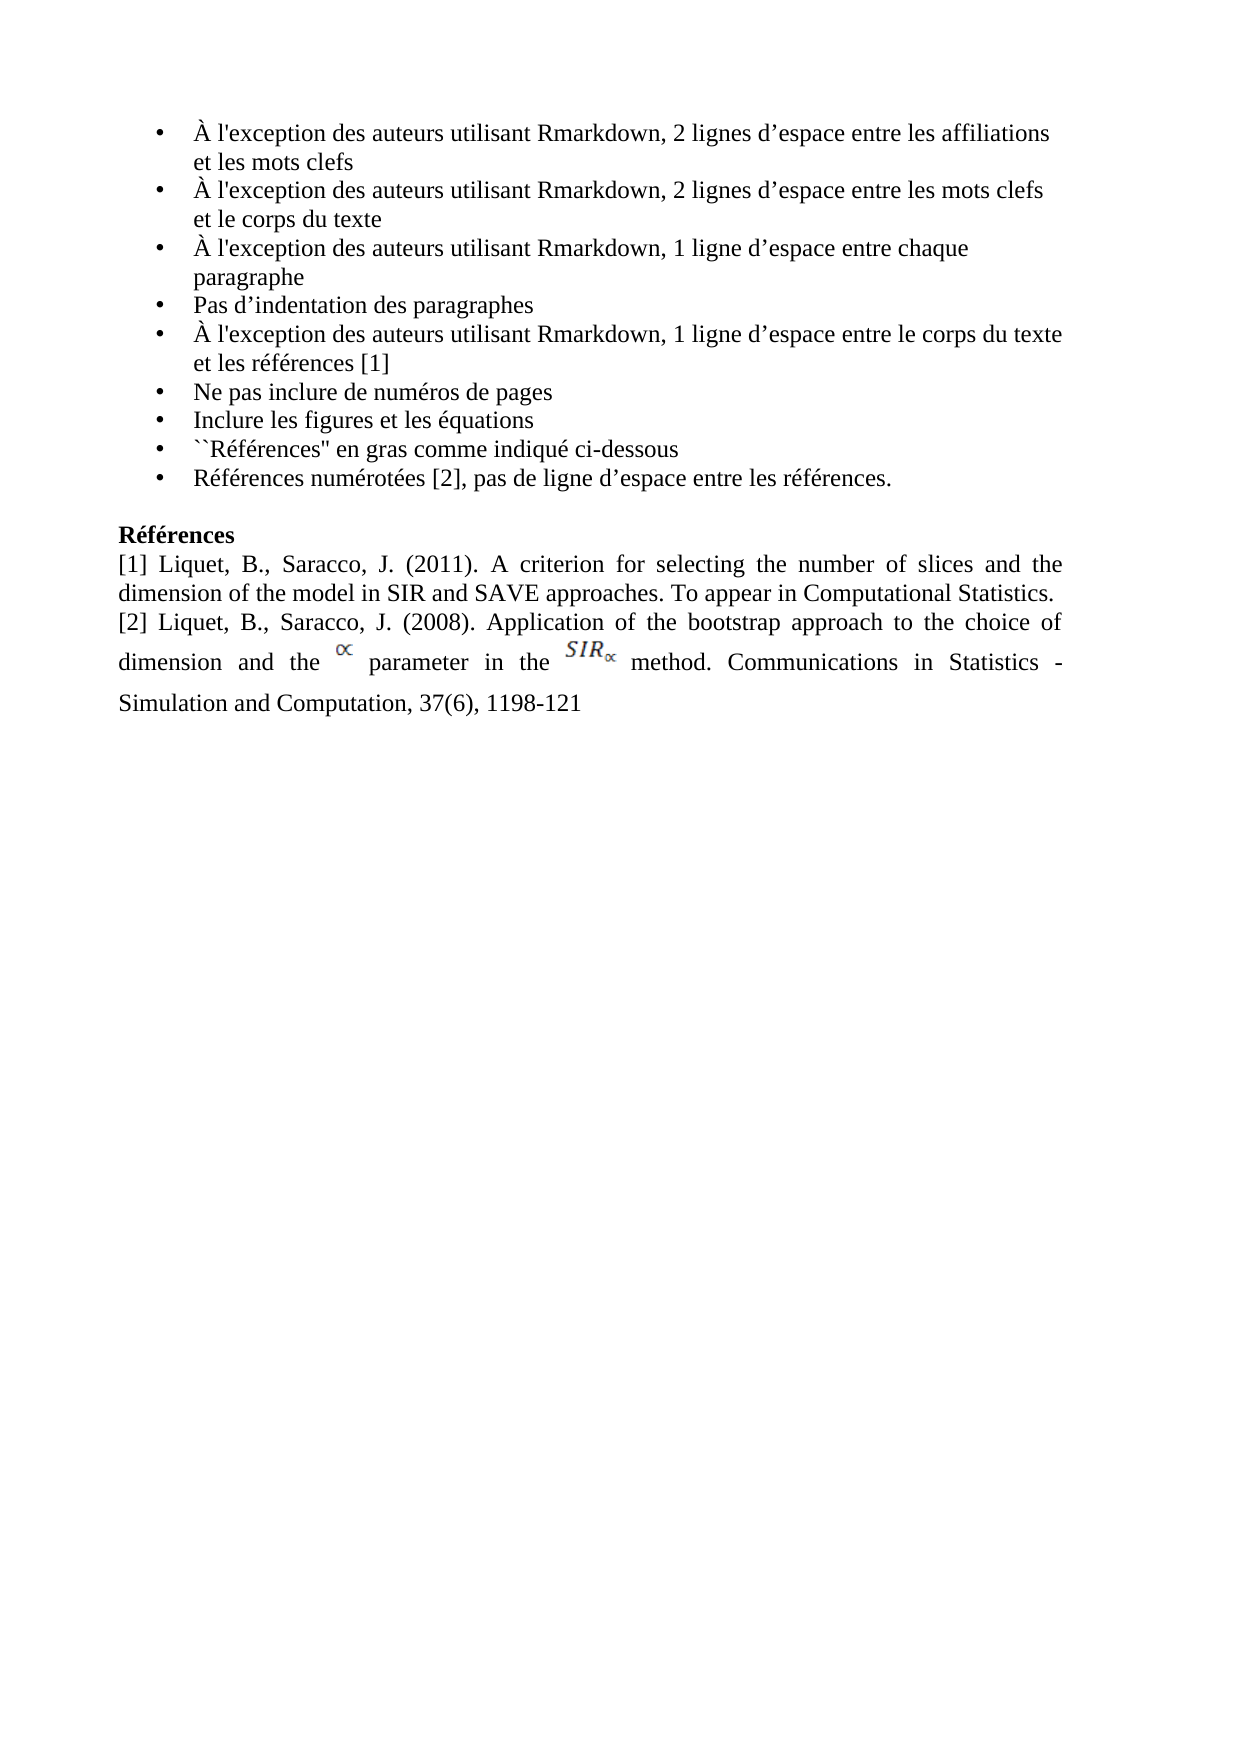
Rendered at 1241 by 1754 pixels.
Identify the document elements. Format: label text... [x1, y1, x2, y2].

text [1] Liquet, B., Saracco, J. (2011). A criterion for selecting the number of slices and the dimension of the model in SIR and SAVE approaches. To appear in Computational Statistics. [118, 549, 1063, 607]
picture [565, 635, 617, 670]
list Inclure les figures et les équations [156, 406, 1063, 434]
list Références numérotées [2], pas de ligne d’espace entre les références. [156, 463, 1063, 492]
list Pas d’indentation des paragraphes [156, 291, 1063, 319]
list À l'exception des auteurs utilisant Rmarkdown, 1 ligne d’espace entre chaque paragraphe [156, 233, 1063, 291]
list À l'exception des auteurs utilisant Rmarkdown, 2 lignes d’espace entre les affiliations et les mots clefs [156, 118, 1063, 176]
text [2] Liquet, B., Saracco, J. (2008). Application of the bootstrap approach to the choice of dimension and the parameter in the method. Communications in Statistics - Simulation and Computation, 37(6), 1198-121 [118, 607, 1063, 717]
picture [336, 635, 353, 670]
list À l'exception des auteurs utilisant Rmarkdown, 2 lignes d’espace entre les mots clefs et le corps du texte [156, 176, 1063, 233]
list À l'exception des auteurs utilisant Rmarkdown, 1 ligne d’espace entre le corps du texte et les références [1] [156, 319, 1063, 377]
list ``Références'' en gras comme indiqué ci-dessous [156, 434, 1063, 463]
list Ne pas inclure de numéros de pages [156, 377, 1063, 406]
text Références [118, 521, 1063, 549]
